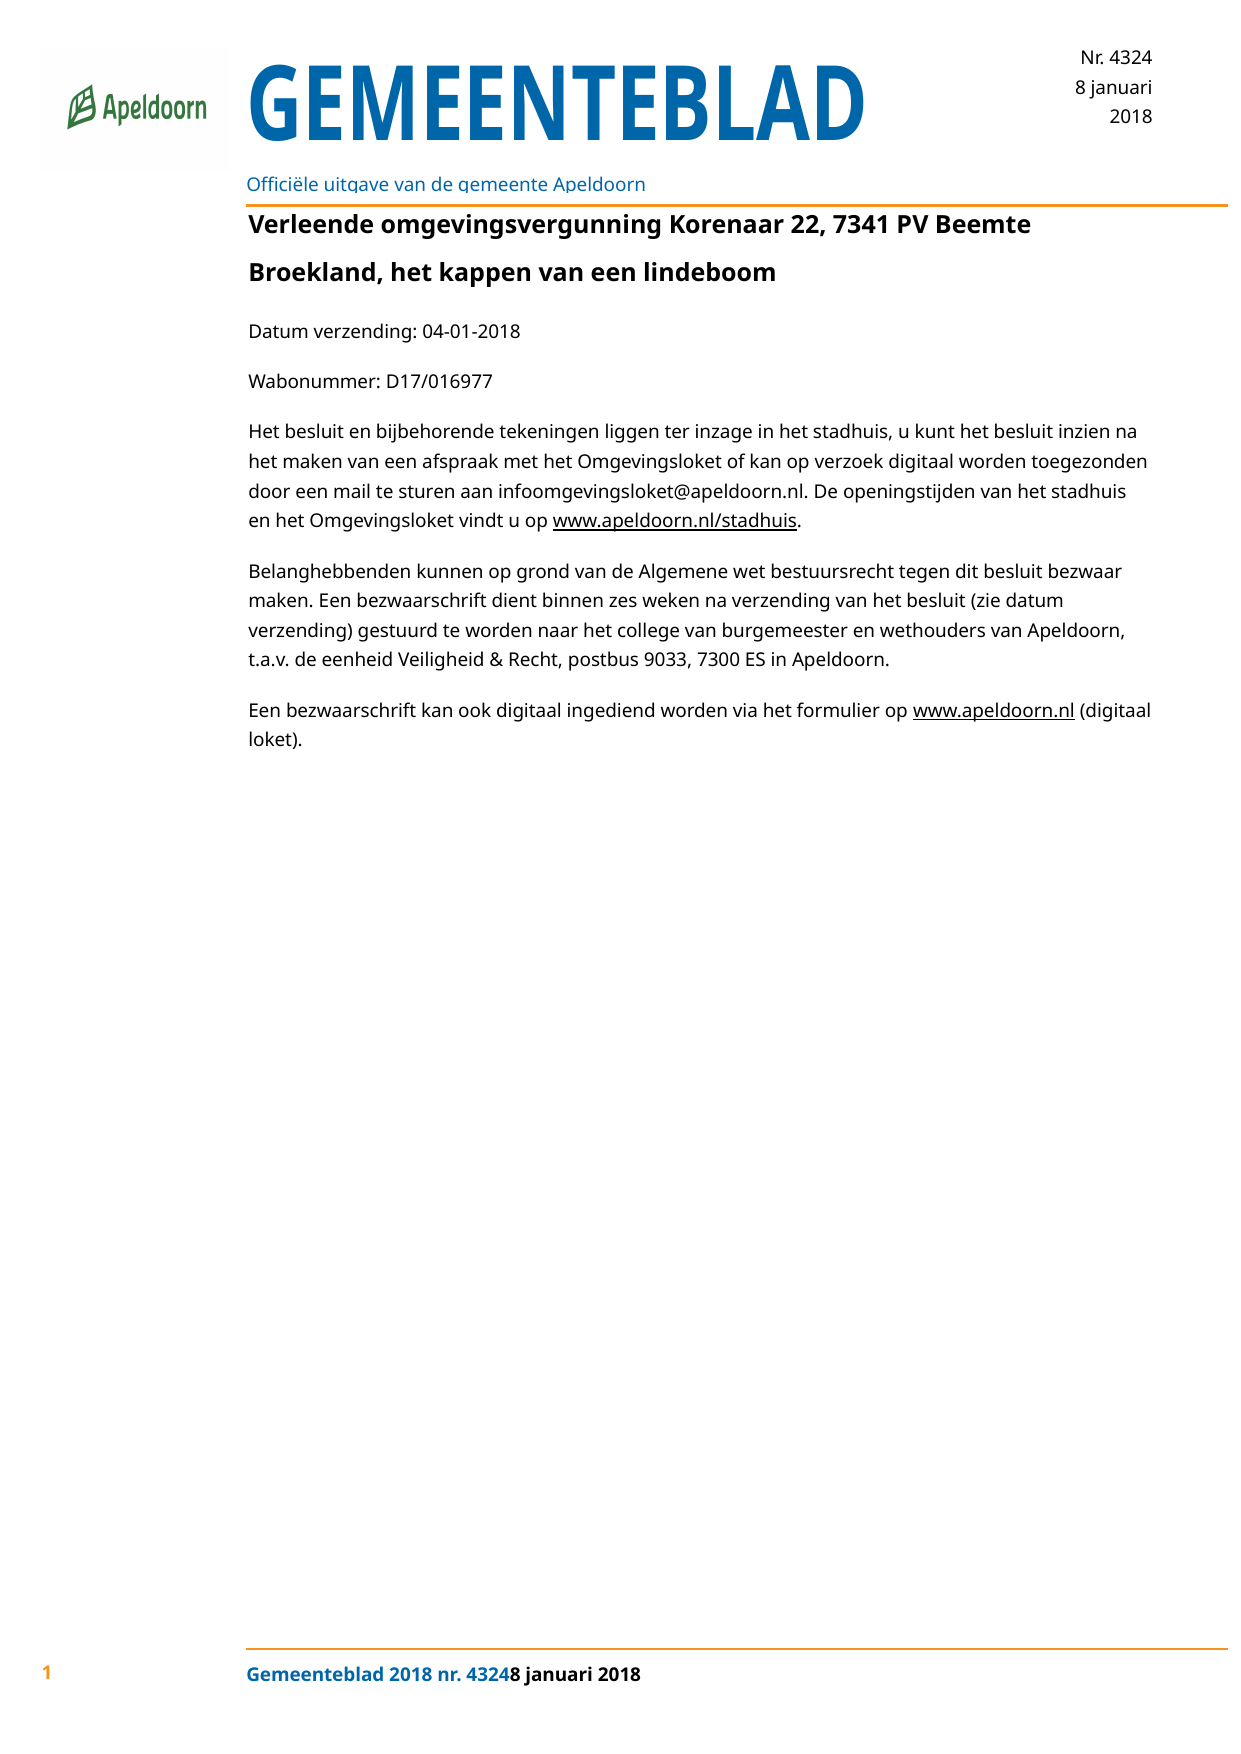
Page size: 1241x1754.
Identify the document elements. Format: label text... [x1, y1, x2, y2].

picture [41, 47, 231, 172]
text Een bezwaarschrift kan ook digitaal ingediend worden via het formulier op www.apeldoorn.nl (digitaal loket). [248, 697, 1152, 752]
text Verleende omgevingsvergunning Korenaar 22, 7341 PV Beemte Broekland, het kappen van een lindeboom [248, 207, 1152, 288]
text Belanghebbenden kunnen op grond van de Algemene wet bestuursrecht tegen dit besluit bezwaar maken. Een bezwaarschrift dient binnen zes weken na verzending van het besluit (zie datum verzending) gestuurd te worden naar het college van burgemeester en wethouders van Apeldoorn, t.a.v. de eenheid Veiligheid & Recht, postbus 9033, 7300 ES in Apeldoorn. [248, 558, 1152, 672]
text Wabonummer: D17/016977 [248, 368, 1152, 394]
text Het besluit en bijbehorende tekeningen liggen ter inzage in het stadhuis, u kunt het besluit inzien na het maken van een afspraak met het Omgevingsloket of kan op verzoek digitaal worden toegezonden door een mail te sturen aan infoomgevingsloket@apeldoorn.nl. De openingstijden van het stadhuis en het Omgevingsloket vindt u op www.apeldoorn.nl/stadhuis. [248, 419, 1152, 533]
text Datum verzending: 04-01-2018 [248, 318, 1152, 344]
